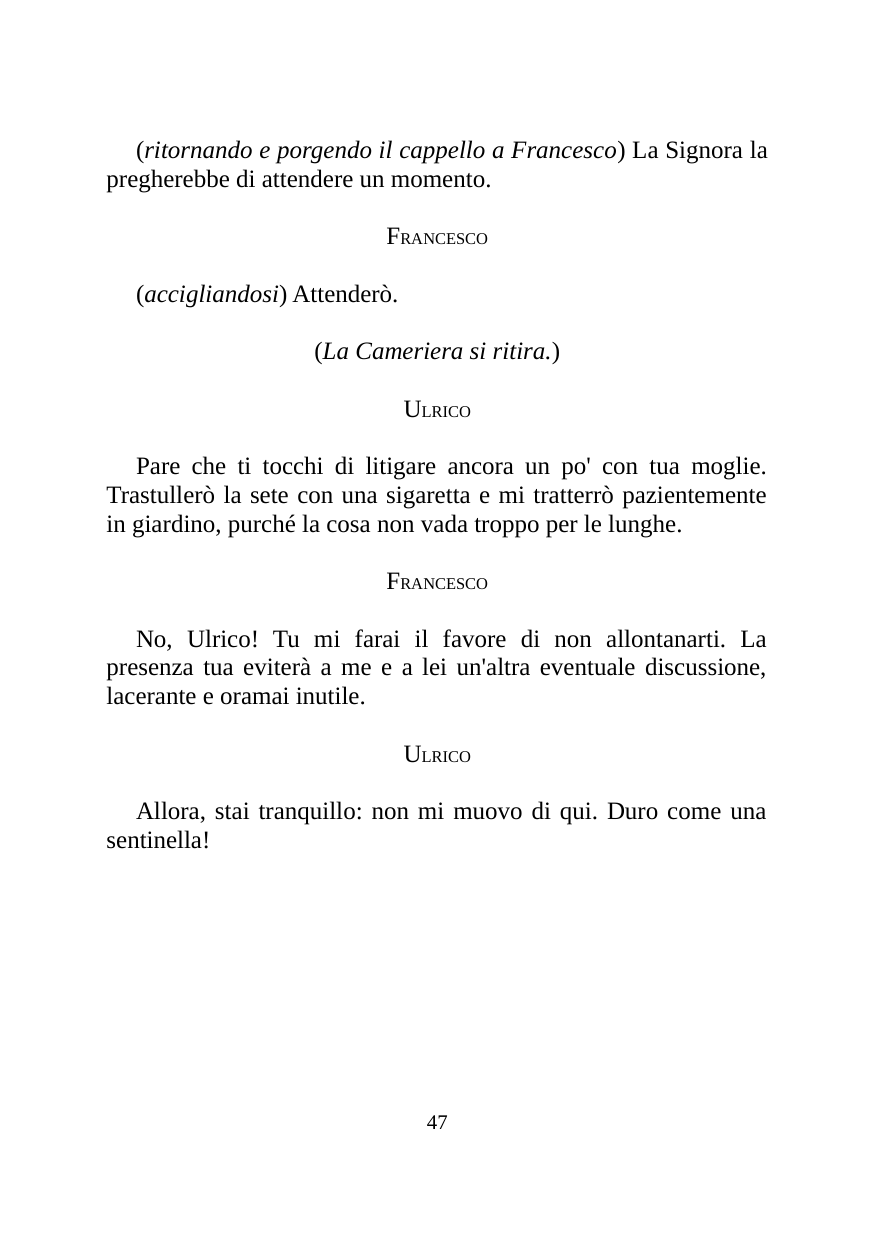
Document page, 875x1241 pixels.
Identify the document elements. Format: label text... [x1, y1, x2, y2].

text Francesco [106, 221, 768, 250]
text Allora, stai tranquillo: non mi muovo di qui. Duro come una sentinella! [106, 796, 768, 854]
text Pare che ti tocchi di litigare ancora un po' con tua moglie. Trastullerò la sete con una sigaretta e mi tratterrò pazientemente in giardino, purché la cosa non vada troppo per le lunghe. [106, 451, 768, 537]
text Ulrico [106, 394, 768, 422]
text (La Cameriera si ritira.) [106, 336, 768, 365]
text Ulrico [106, 739, 768, 767]
text (accigliandosi) Attenderò. [106, 279, 768, 307]
text No, Ulrico! Tu mi farai il favore di non allontanarti. La presenza tua eviterà a me e a lei un'altra eventuale discussione, lacerante e oramai inutile. [106, 624, 768, 710]
text (ritornando e porgendo il cappello a Francesco) La Signora la pregherebbe di attendere un momento. [106, 135, 768, 192]
text Francesco [106, 566, 768, 595]
